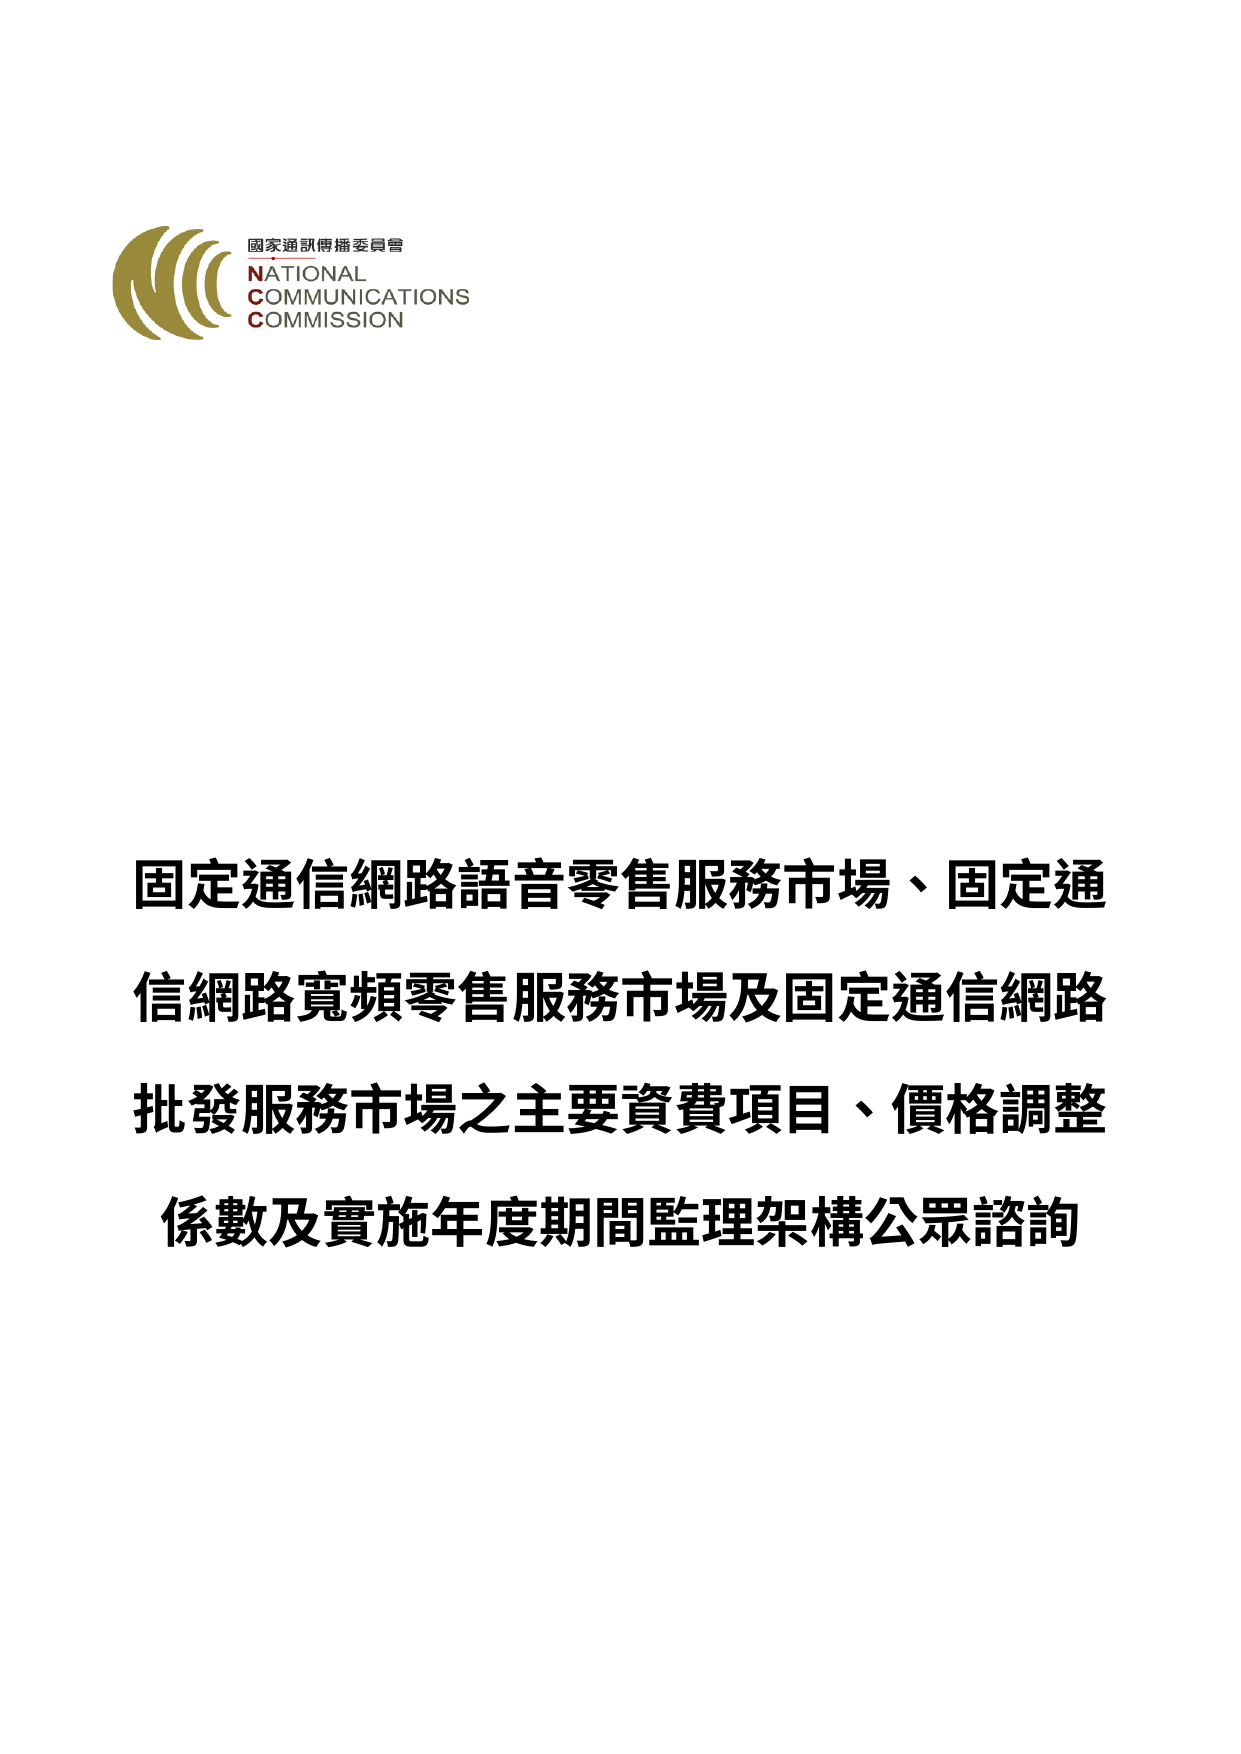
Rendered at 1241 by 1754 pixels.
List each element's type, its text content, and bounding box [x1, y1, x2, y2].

text 固定通信網路語音零售服務市場、固定通信網路寬頻零售服務市場及固定通信網路批發服務市場之主要資費項目、價格調整係數及實施年度期間監理架構公眾諮詢 [112, 825, 1128, 1275]
picture [112, 226, 469, 340]
